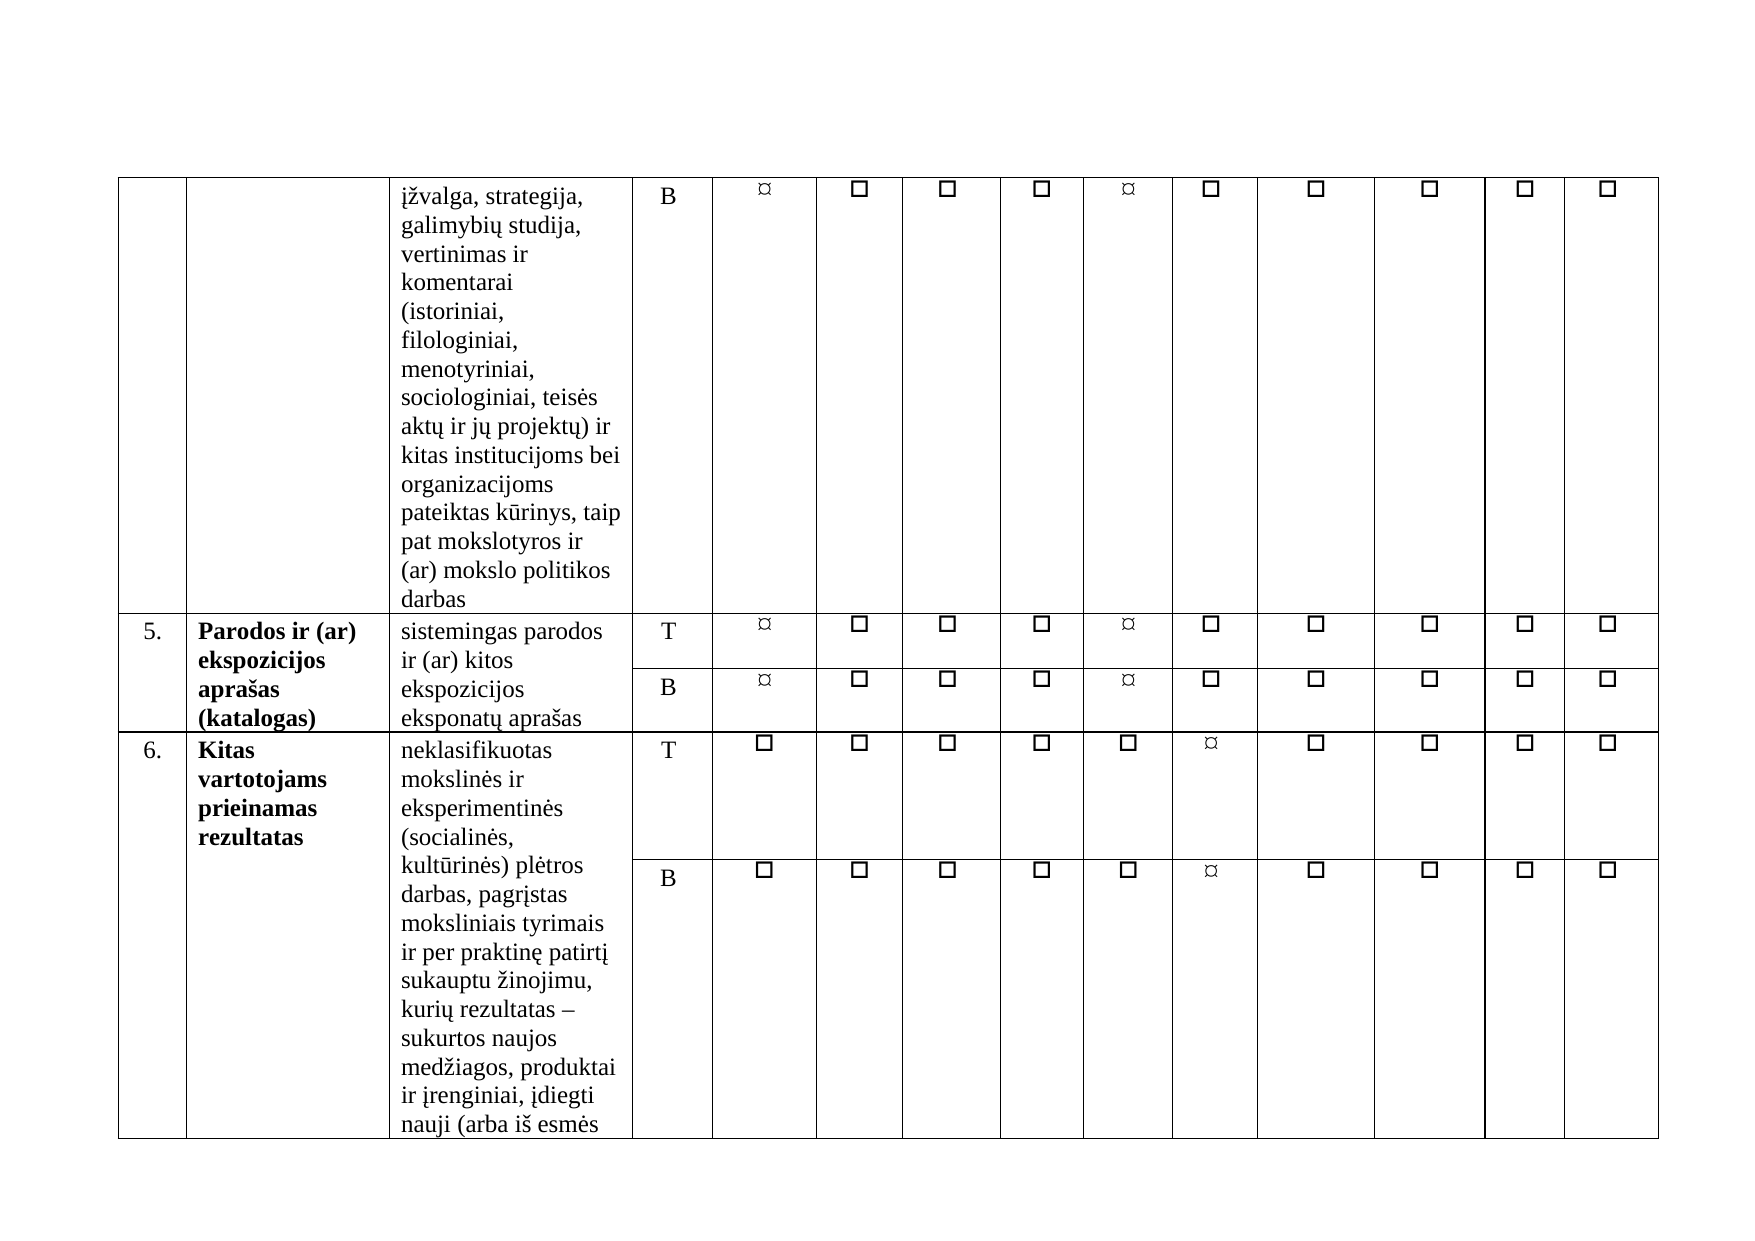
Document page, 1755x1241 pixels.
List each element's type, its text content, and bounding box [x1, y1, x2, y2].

table_cell  [1084, 178, 1172, 612]
table_cell  [1001, 669, 1083, 731]
table_cell  [817, 614, 902, 668]
table_cell  [713, 733, 816, 859]
table_cell  [1565, 860, 1658, 1138]
table_cell  [1258, 614, 1374, 668]
table_cell  [1084, 614, 1172, 668]
table_cell Parodos ir (ar) ekspozicijos aprašas (katalogas) [187, 614, 389, 731]
table_cell  [713, 614, 816, 668]
table_cell  [1375, 669, 1484, 731]
table_cell Kitas vartotojams prieinamas rezultatas [187, 733, 389, 1138]
table_cell  [1173, 733, 1257, 859]
table_cell  [1001, 733, 1083, 859]
table_cell sistemingas parodos ir (ar) kitos ekspozicijos eksponatų aprašas [390, 614, 632, 731]
table_cell  [903, 614, 1000, 668]
table_cell  [1486, 614, 1564, 668]
table_cell  [1258, 733, 1374, 859]
table_cell  [713, 669, 816, 731]
table_cell  [713, 860, 816, 1138]
table_cell neklasifikuotas mokslinės ir eksperimentinės (socialinės, kultūrinės) plėtros darbas, pagrįstas moksliniais tyrimais ir per praktinę patirtį sukauptu žinojimu, kurių rezultatas – sukurtos naujos medžiagos, produktai ir įrenginiai, įdiegti nauji (arba iš esmės [390, 733, 632, 1138]
table_cell  [1565, 614, 1658, 668]
table_cell  [903, 860, 1000, 1138]
table_cell  [1258, 860, 1374, 1138]
table_cell  [1001, 178, 1083, 612]
table_cell  [713, 178, 816, 612]
table_cell T [633, 733, 712, 859]
table_cell  [1565, 669, 1658, 731]
table_cell  [1375, 178, 1484, 612]
table_cell  [1001, 614, 1083, 668]
table_cell  [1375, 860, 1484, 1138]
table_cell  [1375, 733, 1484, 859]
table_cell  [903, 733, 1000, 859]
table_cell [119, 178, 186, 612]
table_cell įžvalga, strategija, galimybių studija, vertinimas ir komentarai (istoriniai, filologiniai, menotyriniai, sociologiniai, teisės aktų ir jų projektų) ir kitas institucijoms bei organizacijoms pateiktas kūrinys, taip pat mokslotyros ir (ar) mokslo politikos darbas [390, 178, 632, 612]
table_cell  [903, 178, 1000, 612]
table_cell  [1375, 614, 1484, 668]
table_cell B [633, 860, 712, 1138]
table_cell [187, 178, 389, 612]
table_cell B [633, 178, 712, 612]
table_cell T [633, 614, 712, 668]
table_cell  [1084, 733, 1172, 859]
table_cell  [1565, 178, 1658, 612]
table_cell  [1565, 733, 1658, 859]
table_cell 5. [119, 614, 186, 731]
table_cell  [1084, 860, 1172, 1138]
table_cell  [1486, 669, 1564, 731]
table_cell  [903, 669, 1000, 731]
table_cell B [633, 669, 712, 731]
table_cell  [1486, 733, 1564, 859]
table_cell  [1173, 178, 1257, 612]
table_cell  [817, 669, 902, 731]
table_cell  [1486, 178, 1564, 612]
table_cell 6. [119, 733, 186, 1138]
table_cell  [817, 733, 902, 859]
table_cell  [1173, 860, 1257, 1138]
table_cell  [1001, 860, 1083, 1138]
table_cell  [817, 860, 902, 1138]
table_cell  [1258, 178, 1374, 612]
table_cell  [1084, 669, 1172, 731]
table_cell  [1173, 669, 1257, 731]
table_cell  [1173, 614, 1257, 668]
table_cell  [817, 178, 902, 612]
table_cell  [1258, 669, 1374, 731]
table_cell  [1486, 860, 1564, 1138]
